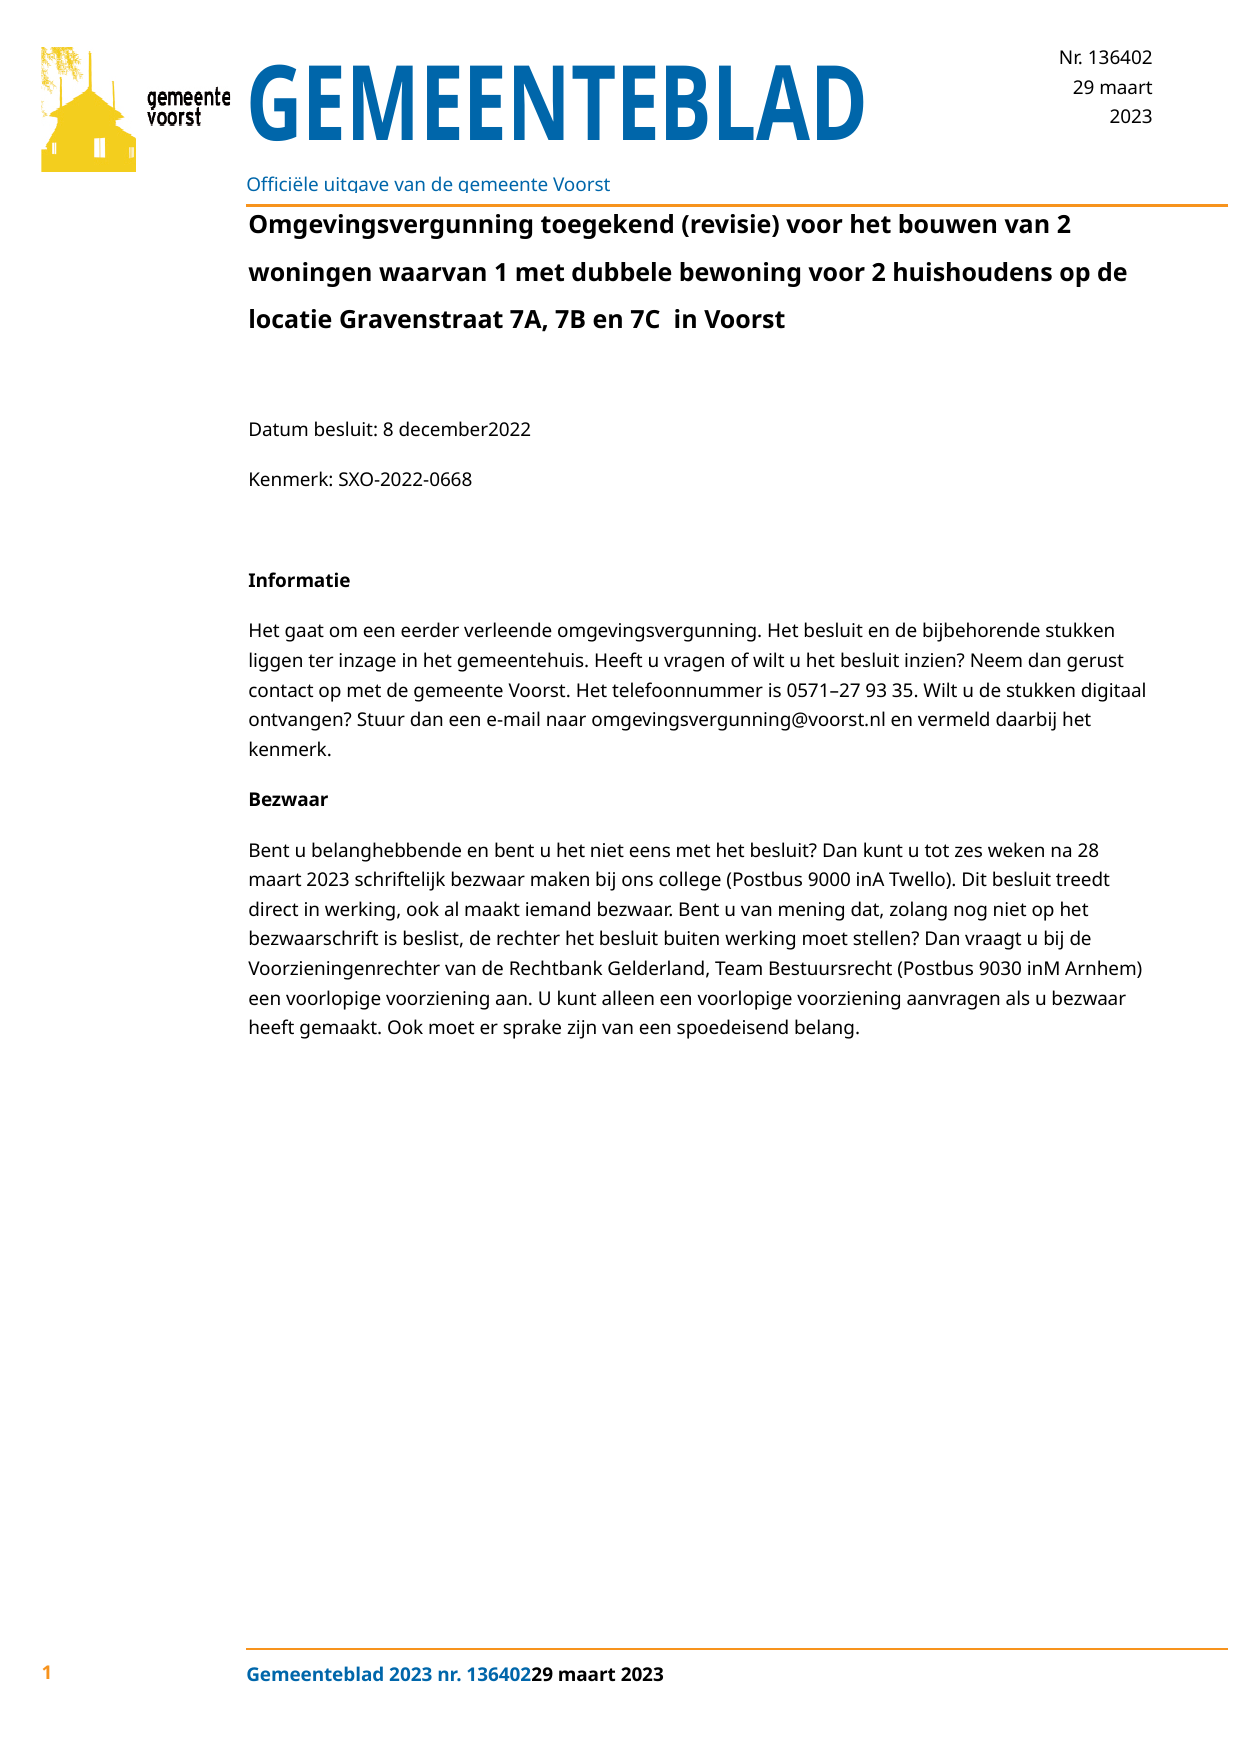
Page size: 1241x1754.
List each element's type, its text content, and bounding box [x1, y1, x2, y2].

text Datum besluit: 8 december2022 [248, 416, 1152, 442]
text Bezwaar [248, 786, 1152, 812]
text Kenmerk: SXO-2022-0668 [248, 466, 1152, 492]
text Informatie [248, 567, 1152, 593]
text Het gaat om een eerder verleende omgevingsvergunning. Het besluit en de bijbehorende stukken liggen ter inzage in het gemeentehuis. Heeft u vragen of wilt u het besluit inzien? Neem dan gerust contact op met de gemeente Voorst. Het telefoonnummer is 0571–27 93 35. Wilt u de stukken digitaal ontvangen? Stuur dan een e-mail naar omgevingsvergunning@voorst.nl en vermeld daarbij het kenmerk. [248, 618, 1152, 762]
text Bent u belanghebbende en bent u het niet eens met het besluit? Dan kunt u tot zes weken na 28 maart 2023 schriftelijk bezwaar maken bij ons college (Postbus 9000 inA Twello). Dit besluit treedt direct in werking, ook al maakt iemand bezwaar. Bent u van mening dat, zolang nog niet op het bezwaarschrift is beslist, de rechter het besluit buiten werking moet stellen? Dan vraagt u bij de Voorzieningenrechter van de Rechtbank Gelderland, Team Bestuursrecht (Postbus 9030 inM Arnhem) een voorlopige voorziening aan. U kunt alleen een voorlopige voorziening aanvragen als u bezwaar heeft gemaakt. Ook moet er sprake zijn van een spoedeisend belang. [248, 837, 1152, 1040]
text Omgevingsvergunning toegekend (revisie) voor het bouwen van 2 woningen waarvan 1 met dubbele bewoning voor 2 huishoudens op de locatie Gravenstraat 7A, 7B en 7C in Voorst [248, 207, 1152, 336]
picture [41, 47, 231, 172]
